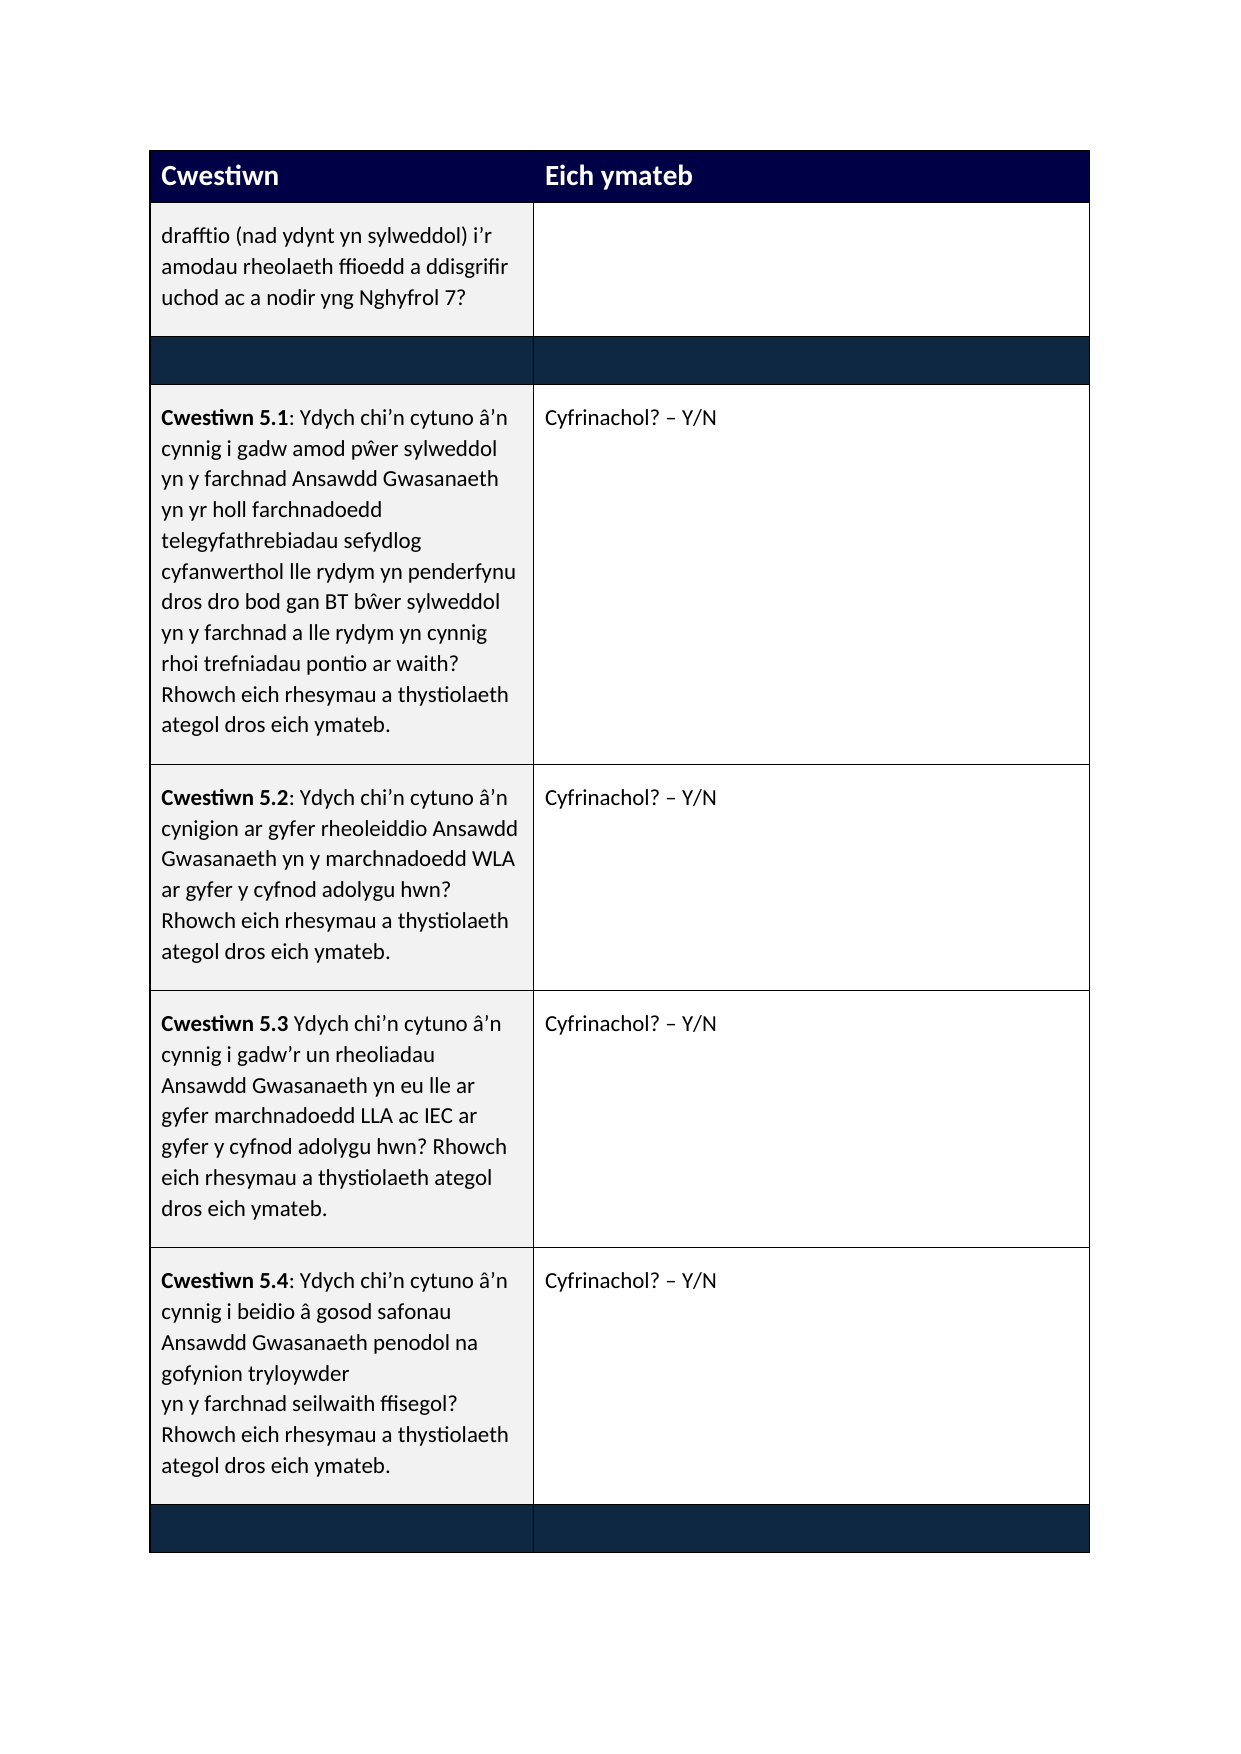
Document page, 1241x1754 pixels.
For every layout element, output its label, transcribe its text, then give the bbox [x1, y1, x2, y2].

table_cell Cwestiwn 5.3 Ydych chi’n cytuno â’n cynnig i gadw’r un rheoliadau Ansawdd Gwasanaeth yn eu lle ar gyfer marchnadoedd LLA ac IEC ar gyfer y cyfnod adolygu hwn? Rhowch eich rhesymau a thystiolaeth ategol dros eich ymateb. [151, 991, 533, 1247]
table_cell Cyfrinachol? – Y/N [534, 1248, 1089, 1504]
table_cell Cwestiwn 5.1: Ydych chi’n cytuno â’n cynnig i gadw amod pŵer sylweddol yn y farchnad Ansawdd Gwasanaeth yn yr holl farchnadoedd telegyfathrebiadau sefydlog cyfanwerthol lle rydym yn penderfynu dros dro bod gan BT bŵer sylweddol yn y farchnad a lle rydym yn cynnig rhoi trefniadau pontio ar waith? Rhowch eich rhesymau a thystiolaeth ategol dros eich ymateb. [151, 385, 533, 764]
table_cell [151, 1505, 533, 1552]
table_cell Cyfrinachol? – Y/N [534, 385, 1089, 764]
table_cell Cwestiwn 5.4: Ydych chi’n cytuno â’n cynnig i beidio â gosod safonau Ansawdd Gwasanaeth penodol na gofynion tryloywder yn y farchnad seilwaith ffisegol? Rhowch eich rhesymau a thystiolaeth ategol dros eich ymateb. [151, 1248, 533, 1504]
table_header Eich ymateb [534, 151, 1089, 202]
table_cell [534, 1505, 1089, 1552]
table_cell [534, 203, 1089, 336]
table_header Cwestiwn [151, 151, 533, 202]
table_cell [534, 337, 1089, 384]
table_cell Cyfrinachol? – Y/N [534, 991, 1089, 1247]
table_cell drafftio (nad ydynt yn sylweddol) i’r amodau rheolaeth ffioedd a ddisgrifir uchod ac a nodir yng Nghyfrol 7? [151, 203, 533, 336]
table_cell [151, 337, 533, 384]
table_cell Cwestiwn 5.2: Ydych chi’n cytuno â’n cynigion ar gyfer rheoleiddio Ansawdd Gwasanaeth yn y marchnadoedd WLA ar gyfer y cyfnod adolygu hwn? Rhowch eich rhesymau a thystiolaeth ategol dros eich ymateb. [151, 765, 533, 990]
table_cell Cyfrinachol? – Y/N [534, 765, 1089, 990]
